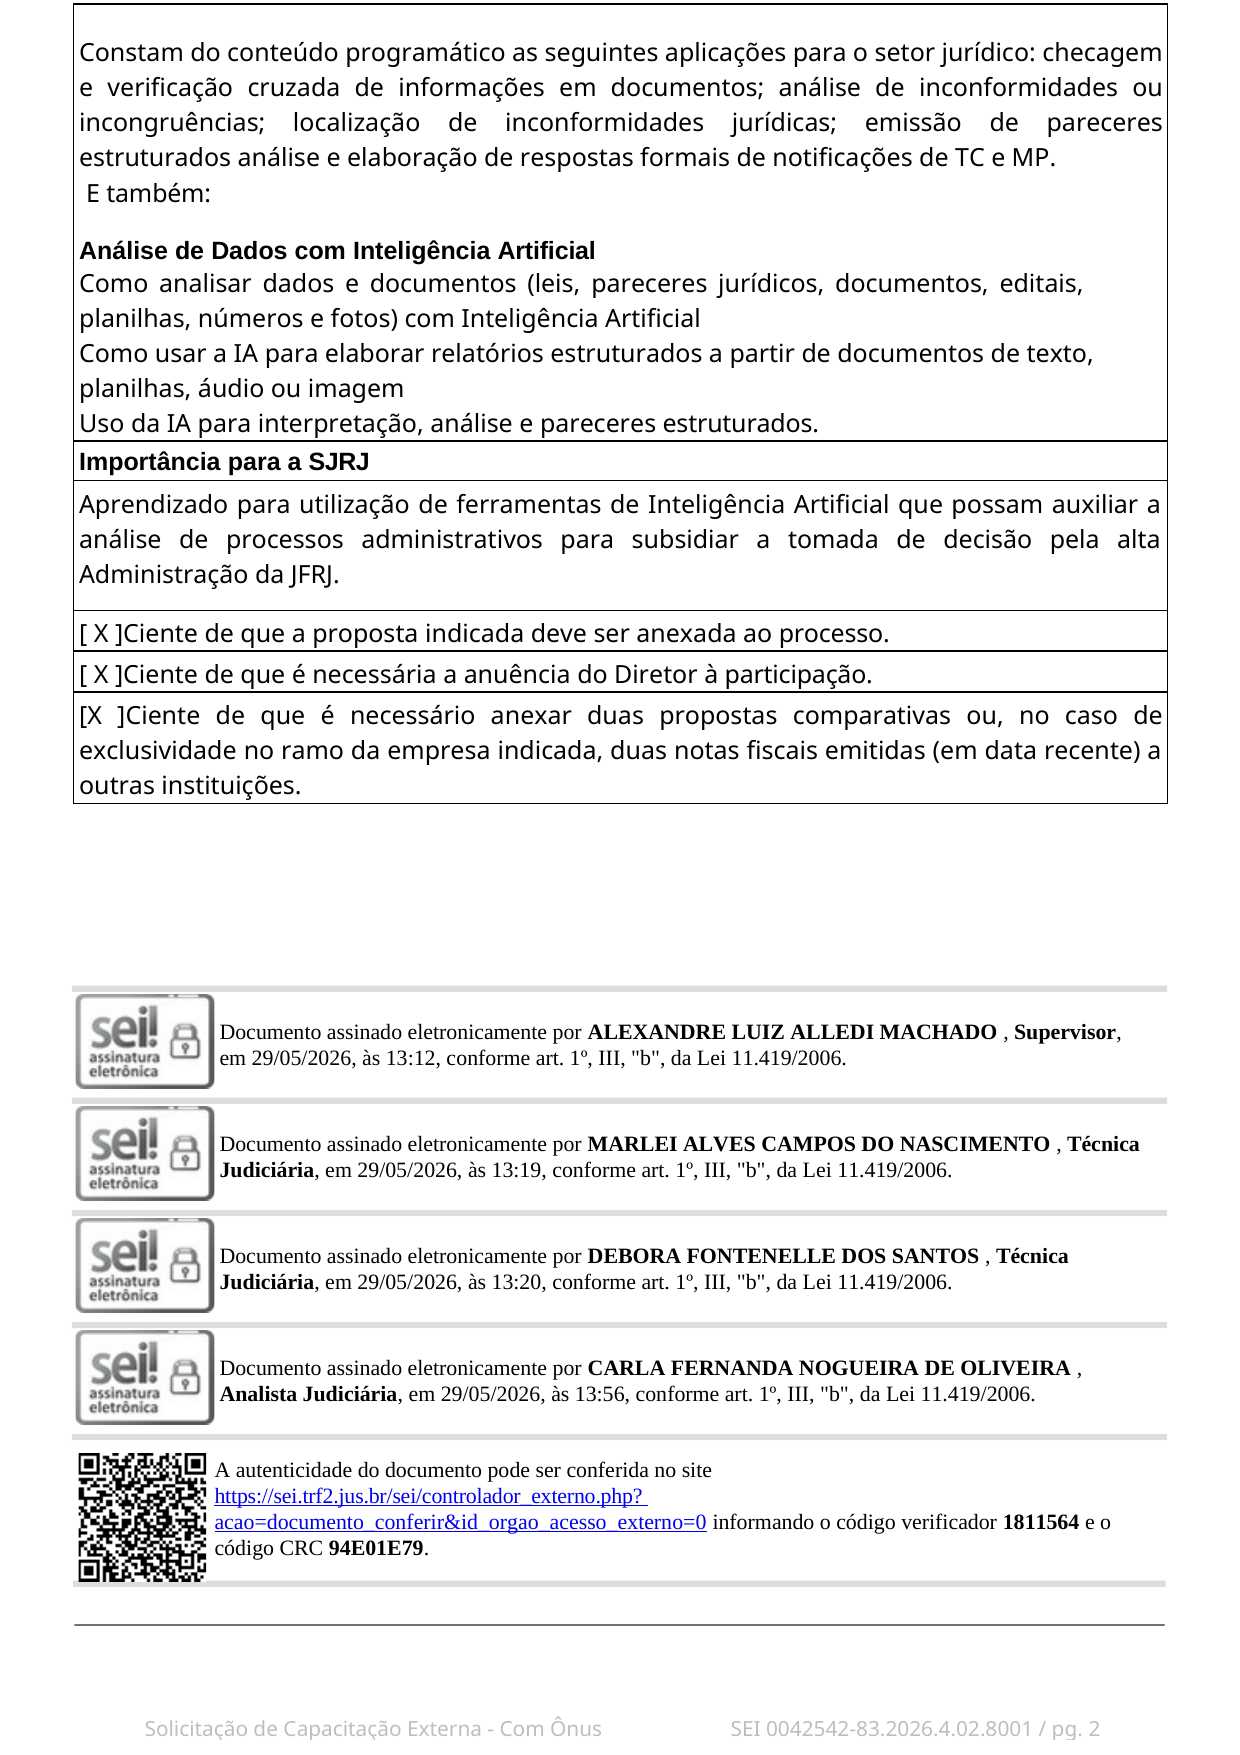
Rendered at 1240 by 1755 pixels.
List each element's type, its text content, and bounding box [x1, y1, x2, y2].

text Documento assinado eletronicamente por MARLEI ALVES CAMPOS DO NASCIMENTO , Técnica Judiciária, em 29/05/2026, às 13:19, conforme art. 1º, III, "b", da Lei 11.419/2006. [219, 1131, 1181, 1182]
table_cell [X ]Ciente de que é necessário anexar duas propostas comparativas ou, no caso de exclusividade no ramo da empresa indicada, duas notas fiscais emitidas (em data recente) a outras instituições. [74, 693, 1167, 802]
table_cell [ X ]Ciente de que a proposta indicada deve ser anexada ao processo. [74, 611, 1167, 650]
table_cell [ X ]Ciente de que é necessária a anuência do Diretor à participação. [74, 652, 1167, 691]
table_header Constam do conteúdo programático as seguintes aplicações para o setor jurídico: checagem e verificação cruzada de informações em documentos; análise de inconformidades ou incongruências; localização de inconformidades jurídicas; emissão de pareceres estruturados análise e elaboração de respostas formais de notificações de TC e MP. E também: Análise de Dados com Inteligência Artificial Como analisar dados e documentos (leis, pareceres jurídicos, documentos, editais, planilhas, números e fotos) com Inteligência Artificial Como usar a IA para elaborar relatórios estruturados a partir de documentos de texto, planilhas, áudio ou imagem Uso da IA para interpretação, análise e pareceres estruturados. [74, 5, 1167, 440]
table_cell Aprendizado para utilização de ferramentas de Inteligência Artificial que possam auxiliar a análise de processos administrativos para subsidiar a tomada de decisão pela alta Administração da JFRJ. [74, 481, 1167, 609]
table_cell Importância para a SJRJ [74, 442, 1167, 480]
text Documento assinado eletronicamente por DEBORA FONTENELLE DOS SANTOS , Técnica Judiciária, em 29/05/2026, às 13:20, conforme art. 1º, III, "b", da Lei 11.419/2006. [219, 1243, 1134, 1294]
text A autenticidade do documento pode ser conferida no site https://sei.trf2.jus.br/sei/controlador_externo.php? acao=documento_conferir&id_orgao_acesso_externo=0 informando o código verificador 1811564 e o código CRC 94E01E79. [214, 1457, 1134, 1560]
text Documento assinado eletronicamente por CARLA FERNANDA NOGUEIRA DE OLIVEIRA , Analista Judiciária, em 29/05/2026, às 13:56, conforme art. 1º, III, "b", da Lei 11.419/2006. [219, 1355, 1134, 1406]
text Documento assinado eletronicamente por ALEXANDRE LUIZ ALLEDI MACHADO , Supervisor, em 29/05/2026, às 13:12, conforme art. 1º, III, "b", da Lei 11.419/2006. [219, 1019, 1134, 1070]
